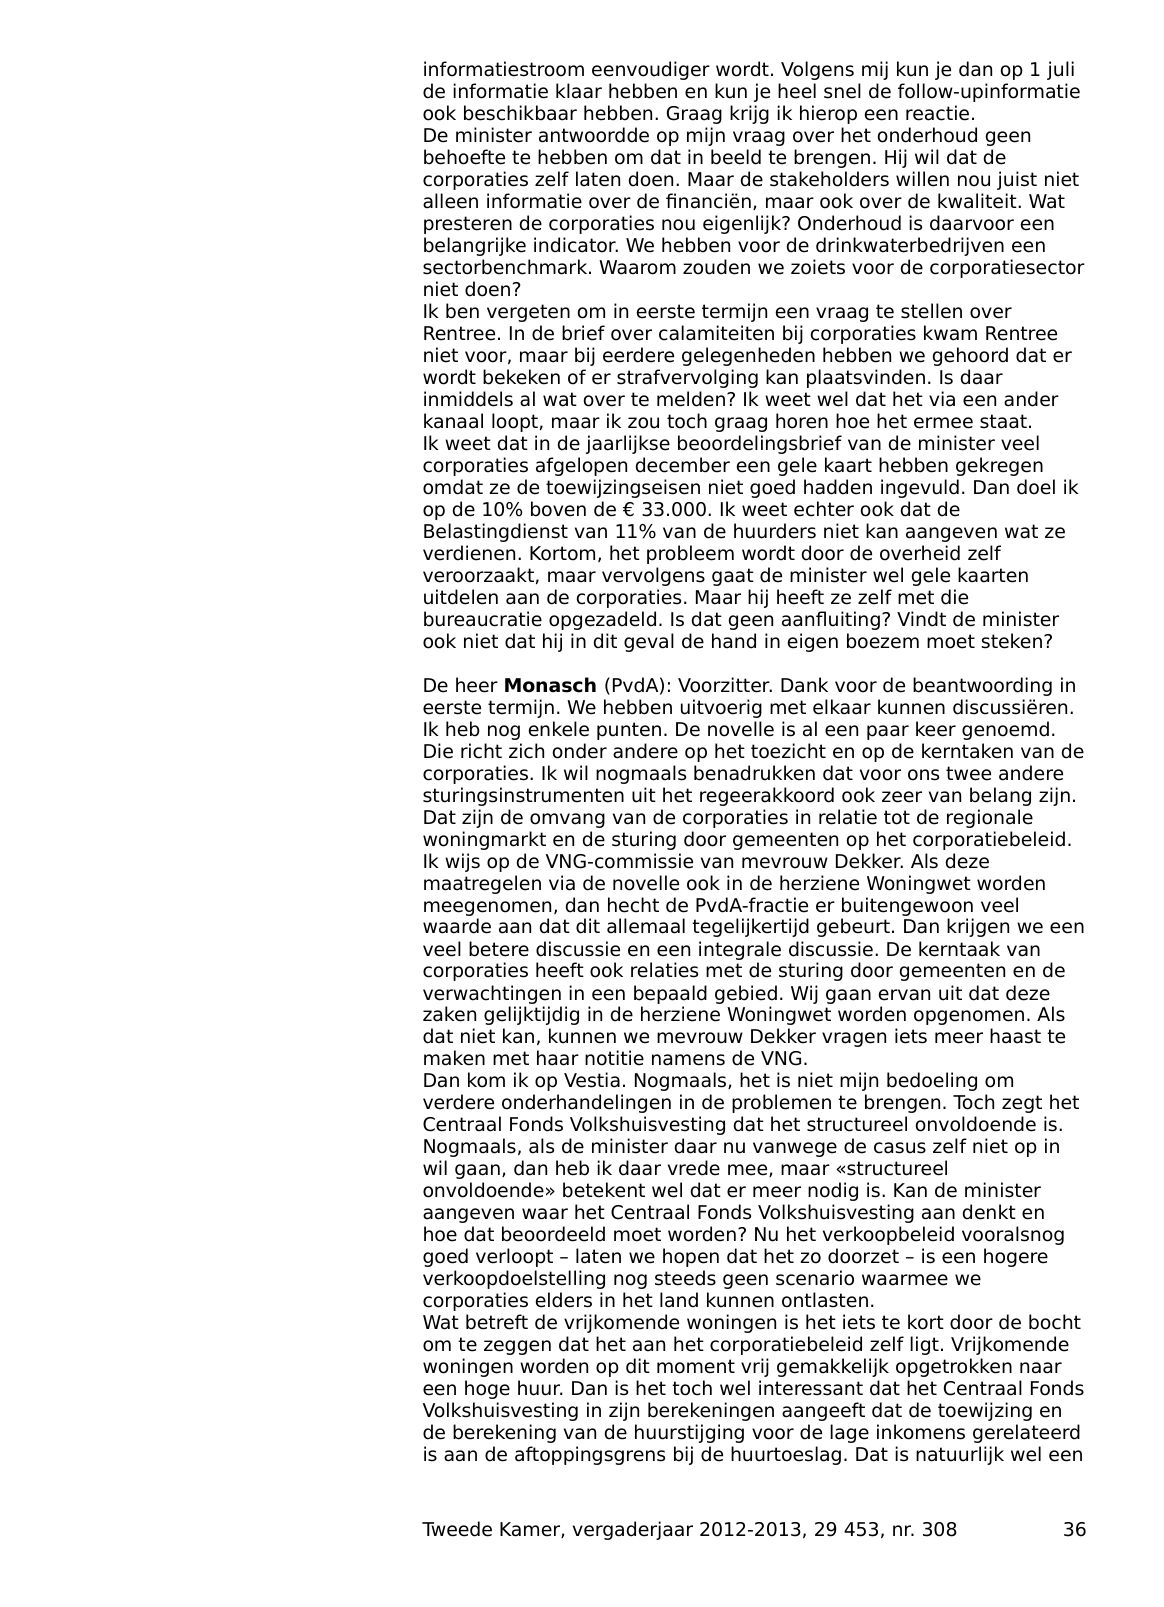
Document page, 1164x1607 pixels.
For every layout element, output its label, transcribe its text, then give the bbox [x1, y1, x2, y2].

text Wat betreft de vrijkomende woningen is het iets te kort door de bocht om te zeggen dat het aan het corporatiebeleid zelf ligt. Vrijkomende woningen worden op dit moment vrij gemakkelijk opgetrokken naar een hoge huur. Dan is het toch wel interessant dat het Centraal Fonds Volkshuisvesting in zijn berekeningen aangeeft dat de toewijzing en de berekening van de huurstijging voor de lage inkomens gerelateerd is aan de aftoppingsgrens bij de huurtoeslag. Dat is natuurlijk wel een [422, 1312, 1087, 1466]
text Dan kom ik op Vestia. Nogmaals, het is niet mijn bedoeling om verdere onderhandelingen in de problemen te brengen. Toch zegt het Centraal Fonds Volkshuisvesting dat het structureel onvoldoende is. Nogmaals, als de minister daar nu vanwege de casus zelf niet op in wil gaan, dan heb ik daar vrede mee, maar «structureel onvoldoende» betekent wel dat er meer nodig is. Kan de minister aangeven waar het Centraal Fonds Volkshuisvesting aan denkt en hoe dat beoordeeld moet worden? Nu het verkoopbeleid vooralsnog goed verloopt – laten we hopen dat het zo doorzet – is een hogere verkoopdoelstelling nog steeds geen scenario waarmee we corporaties elders in het land kunnen ontlasten. [422, 1070, 1087, 1312]
text De minister antwoordde op mijn vraag over het onderhoud geen behoefte te hebben om dat in beeld te brengen. Hij wil dat de corporaties zelf laten doen. Maar de stakeholders willen nou juist niet alleen informatie over de financiën, maar ook over de kwaliteit. Wat presteren de corporaties nou eigenlijk? Onderhoud is daarvoor een belangrijke indicator. We hebben voor de drinkwaterbedrijven een sectorbenchmark. Waarom zouden we zoiets voor de corporatiesector niet doen? [422, 125, 1087, 301]
text Ik ben vergeten om in eerste termijn een vraag te stellen over Rentree. In de brief over calamiteiten bij corporaties kwam Rentree niet voor, maar bij eerdere gelegenheden hebben we gehoord dat er wordt bekeken of er strafvervolging kan plaatsvinden. Is daar inmiddels al wat over te melden? Ik weet wel dat het via een ander kanaal loopt, maar ik zou toch graag horen hoe het ermee staat. [422, 301, 1087, 433]
text informatiestroom eenvoudiger wordt. Volgens mij kun je dan op 1 juli de informatie klaar hebben en kun je heel snel de follow-upinformatie ook beschikbaar hebben. Graag krijg ik hierop een reactie. [422, 59, 1087, 125]
text Ik weet dat in de jaarlijkse beoordelingsbrief van de minister veel corporaties afgelopen december een gele kaart hebben gekregen omdat ze de toewijzingseisen niet goed hadden ingevuld. Dan doel ik op de 10% boven de € 33.000. Ik weet echter ook dat de Belastingdienst van 11% van de huurders niet kan aangeven wat ze verdienen. Kortom, het probleem wordt door de overheid zelf veroorzaakt, maar vervolgens gaat de minister wel gele kaarten uitdelen aan de corporaties. Maar hij heeft ze zelf met die bureaucratie opgezadeld. Is dat geen aanfluiting? Vindt de minister ook niet dat hij in dit geval de hand in eigen boezem moet steken? [422, 433, 1087, 652]
text De heer Monasch (PvdA): Voorzitter. Dank voor de beantwoording in eerste termijn. We hebben uitvoerig met elkaar kunnen discussiëren. Ik heb nog enkele punten. De novelle is al een paar keer genoemd. Die richt zich onder andere op het toezicht en op de kerntaken van de corporaties. Ik wil nogmaals benadrukken dat voor ons twee andere sturingsinstrumenten uit het regeerakkoord ook zeer van belang zijn. Dat zijn de omvang van de corporaties in relatie tot de regionale woningmarkt en de sturing door gemeenten op het corporatiebeleid. Ik wijs op de VNG-commissie van mevrouw Dekker. Als deze maatregelen via de novelle ook in de herziene Woningwet worden meegenomen, dan hecht de PvdA-fractie er buitengewoon veel waarde aan dat dit allemaal tegelijkertijd gebeurt. Dan krijgen we een veel betere discussie en een integrale discussie. De kerntaak van corporaties heeft ook relaties met de sturing door gemeenten en de verwachtingen in een bepaald gebied. Wij gaan ervan uit dat deze zaken gelijktijdig in de herziene Woningwet worden opgenomen. Als dat niet kan, kunnen we mevrouw Dekker vragen iets meer haast te maken met haar notitie namens de VNG. [422, 675, 1087, 1070]
